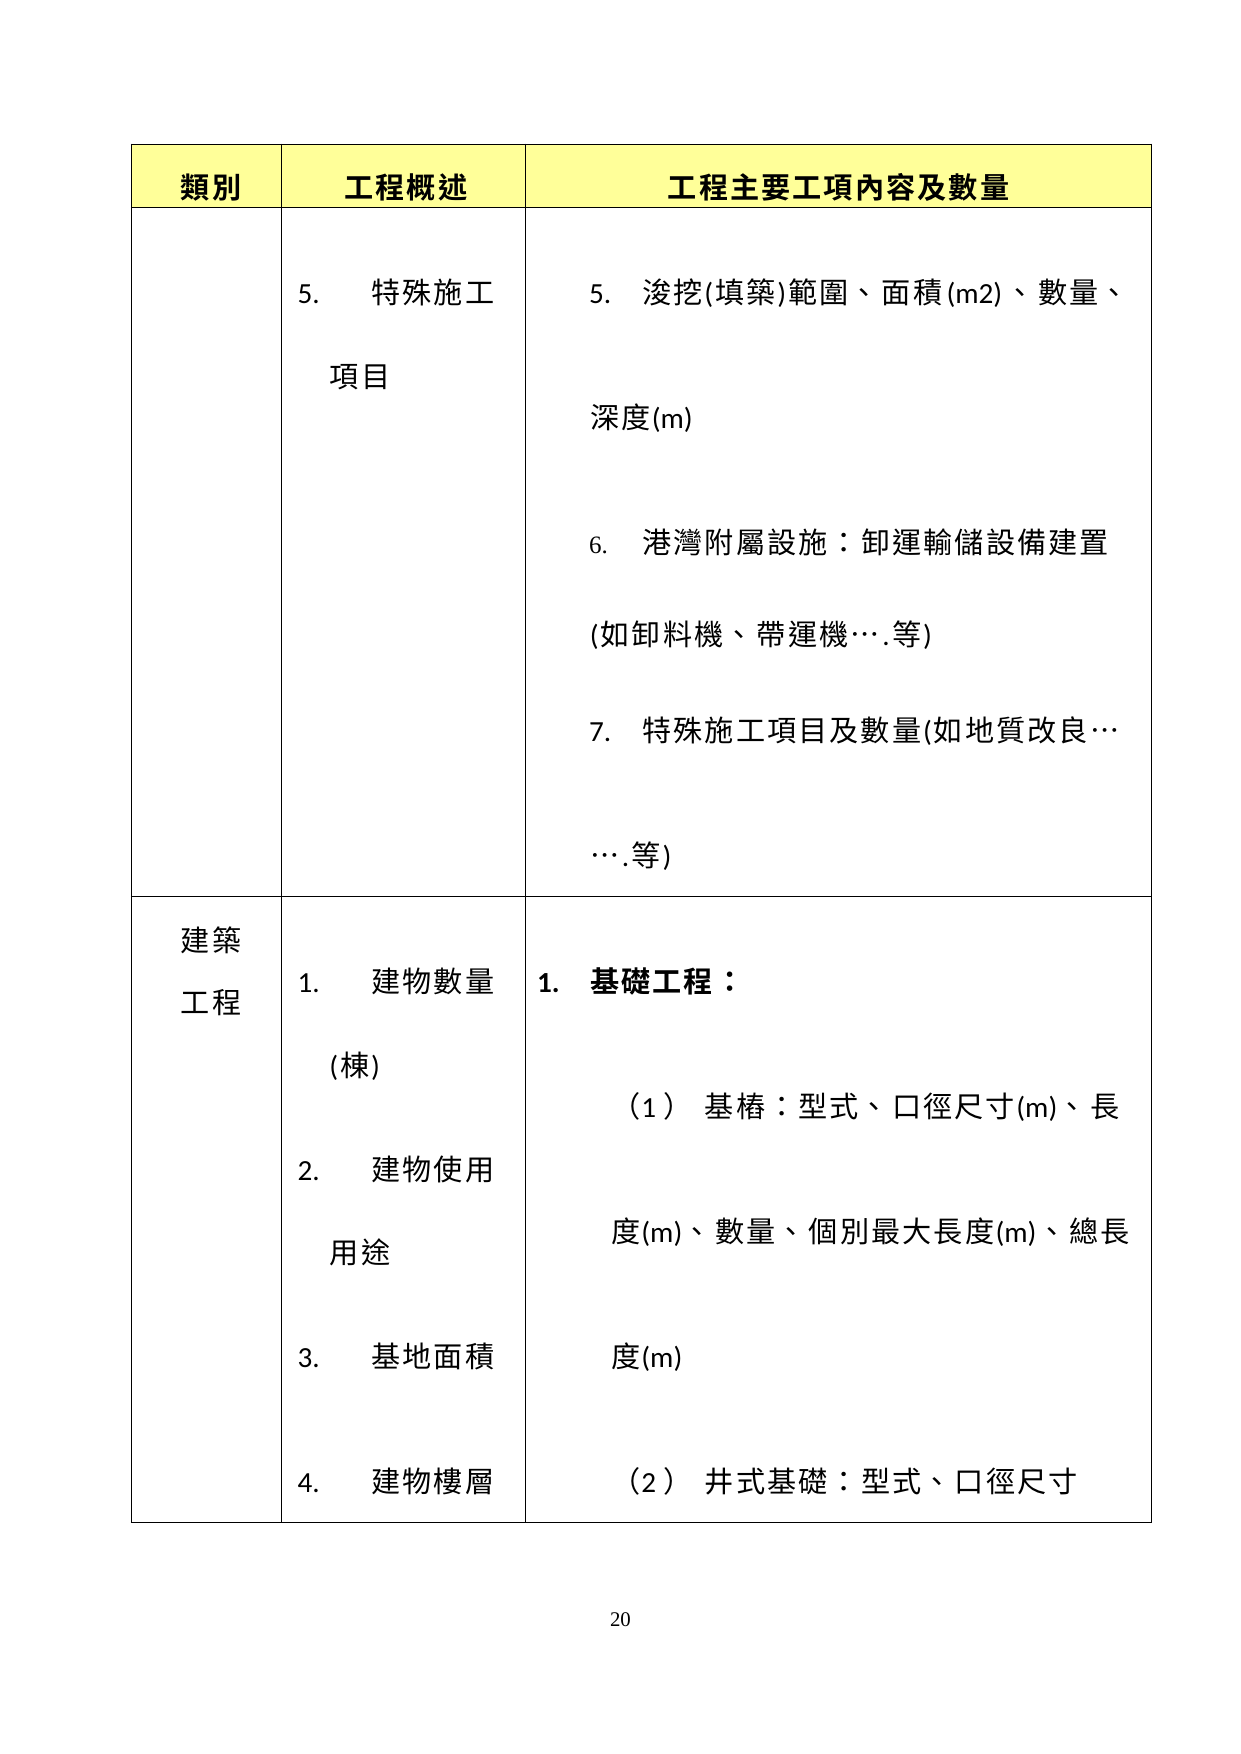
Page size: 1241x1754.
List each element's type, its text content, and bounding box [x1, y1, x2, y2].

table_cell 況箱尺寸(m)、數量(座) 卵塊石拋放數量(m3) 碼頭(護岸)：長度(m)、水深(m)、型式 防波堤(海堤) ：長度(m)、水深(m)、型式 浚挖(填築)範圍、面積(m2)、數量、深度(m) 港灣附屬設施：卸運輸儲設備建置(如卸料機、帶運機….等) 特殊施工項目及數量(如地質改良…….等) [526, 208, 1151, 896]
table_cell 建物數量(棟) 建物使用用途 基地面積 建物樓層數 建物總高度 樓地板面積 結構型式(RC、鋼結構) 地質條件 [282, 897, 525, 1522]
table_header 工程概述 [282, 145, 525, 207]
table_header 類別 [132, 145, 281, 207]
table_cell 沈箱工程 碼頭工程 港灣附屬設施 防波堤(海堤)工程 特殊施工項目 [282, 208, 525, 896]
table_cell 基礎工程： 基樁：型式、口徑尺寸(m)、長度(m)、數量、個別最大長度(m)、總長度(m) 井式基礎：型式、口徑尺寸(m)、深度(m)、數量 況箱：型式、口徑尺寸(m)、深度(m)、數量 連續壁：厚度(m)、深度(m)、數量 建築主體工程：鋼構最大跨徑(m)、鋼結構總噸數 外牆工程：型式(帷幕、PC版)、數量(m2) 內部裝修工程 [526, 897, 1151, 1522]
table_cell [132, 208, 281, 896]
table_header 工程主要工項內容及數量 [526, 145, 1151, 207]
table_cell 建築 工程 [132, 897, 281, 1522]
